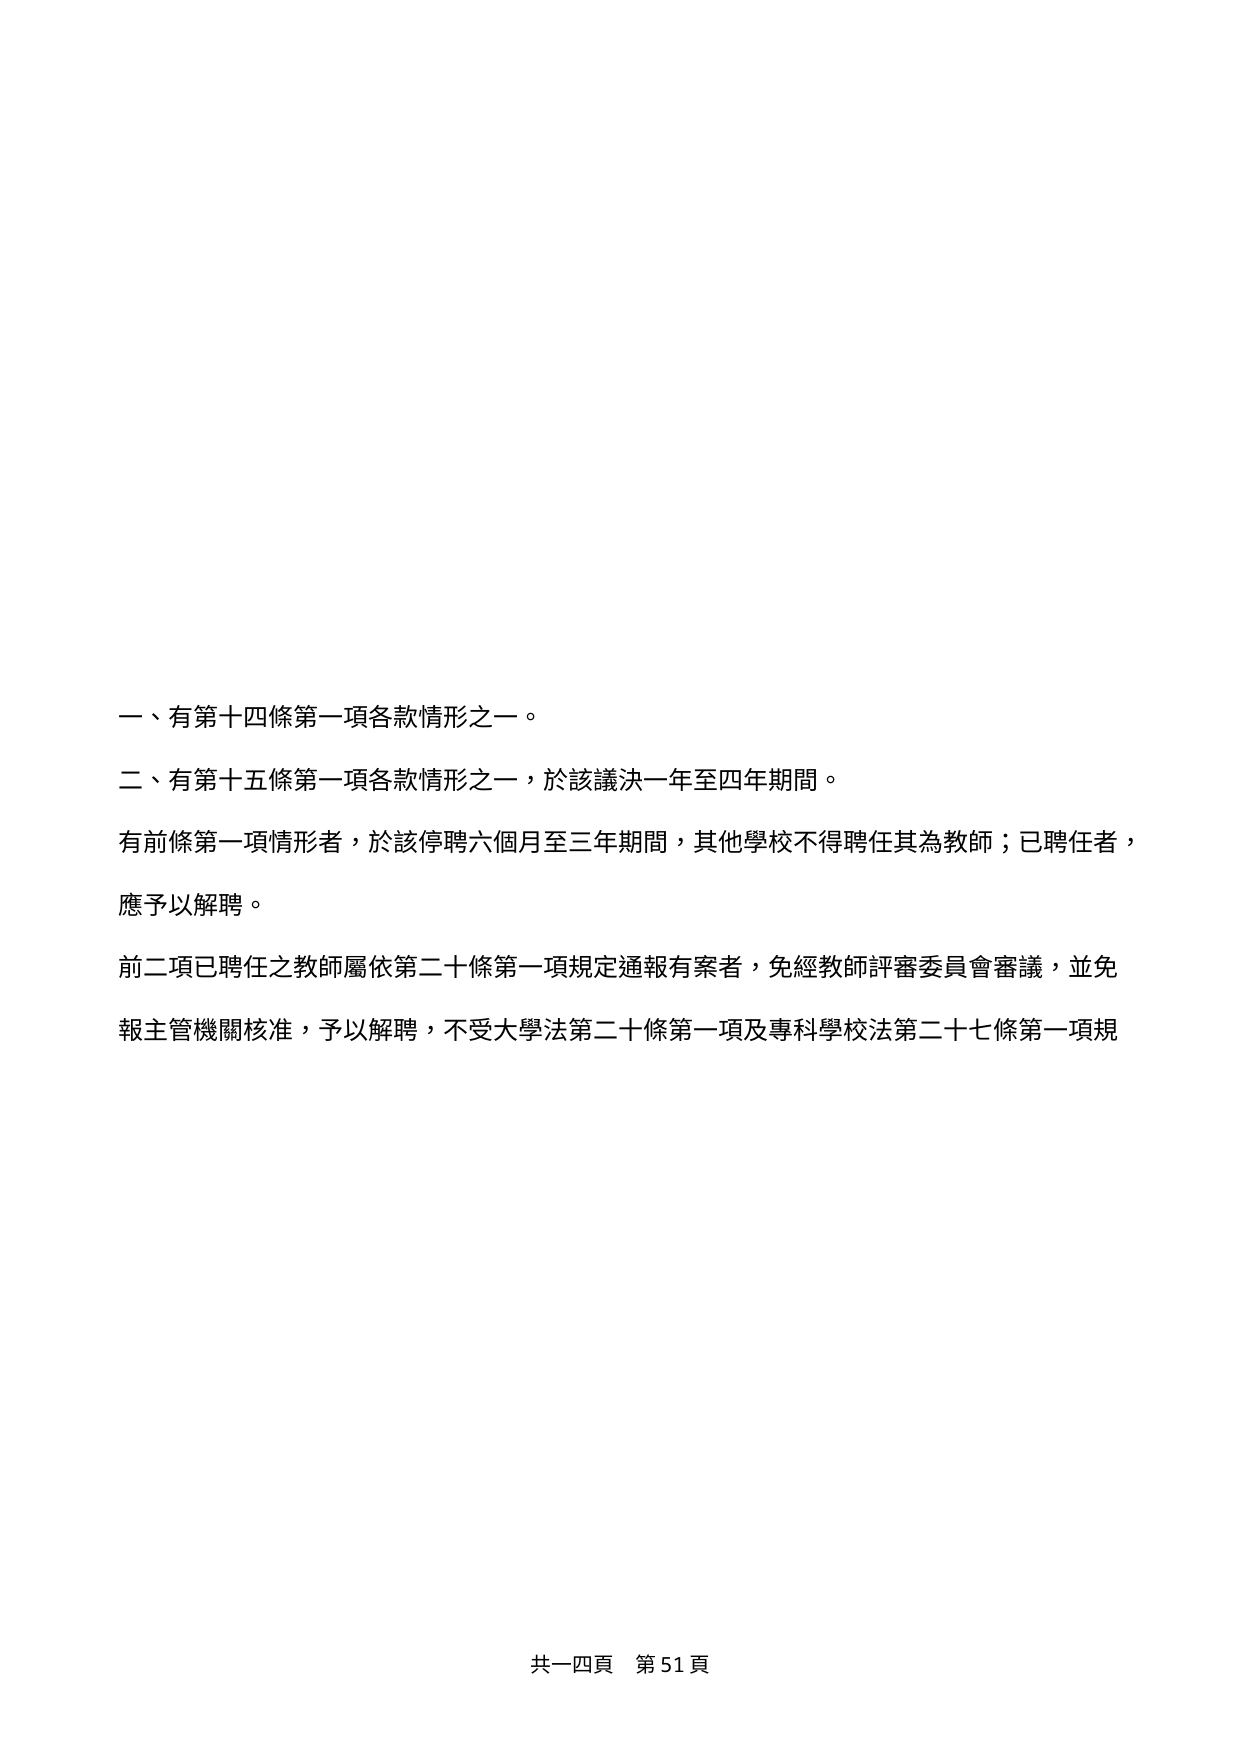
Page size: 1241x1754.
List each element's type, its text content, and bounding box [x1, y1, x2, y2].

text 有前條第一項情形者，於該停聘六個月至三年期間，其他學校不得聘任其為教師；已聘任者，應予以解聘。 [118, 799, 1122, 924]
text 二、有第十五條第一項各款情形之一，於該議決一年至四年期間。 [118, 737, 1122, 799]
text 前二項已聘任之教師屬依第二十條第一項規定通報有案者，免經教師評審委員會審議，並免報主管機關核准，予以解聘，不受大學法第二十條第一項及專科學校法第二十七條第一項規定之限制；非屬依第二十條第一項規定通報有案者，應依第十四條或第十五條規定予以解聘。 [118, 924, 1122, 1049]
text 一、有第十四條第一項各款情形之一。 [118, 674, 1122, 737]
